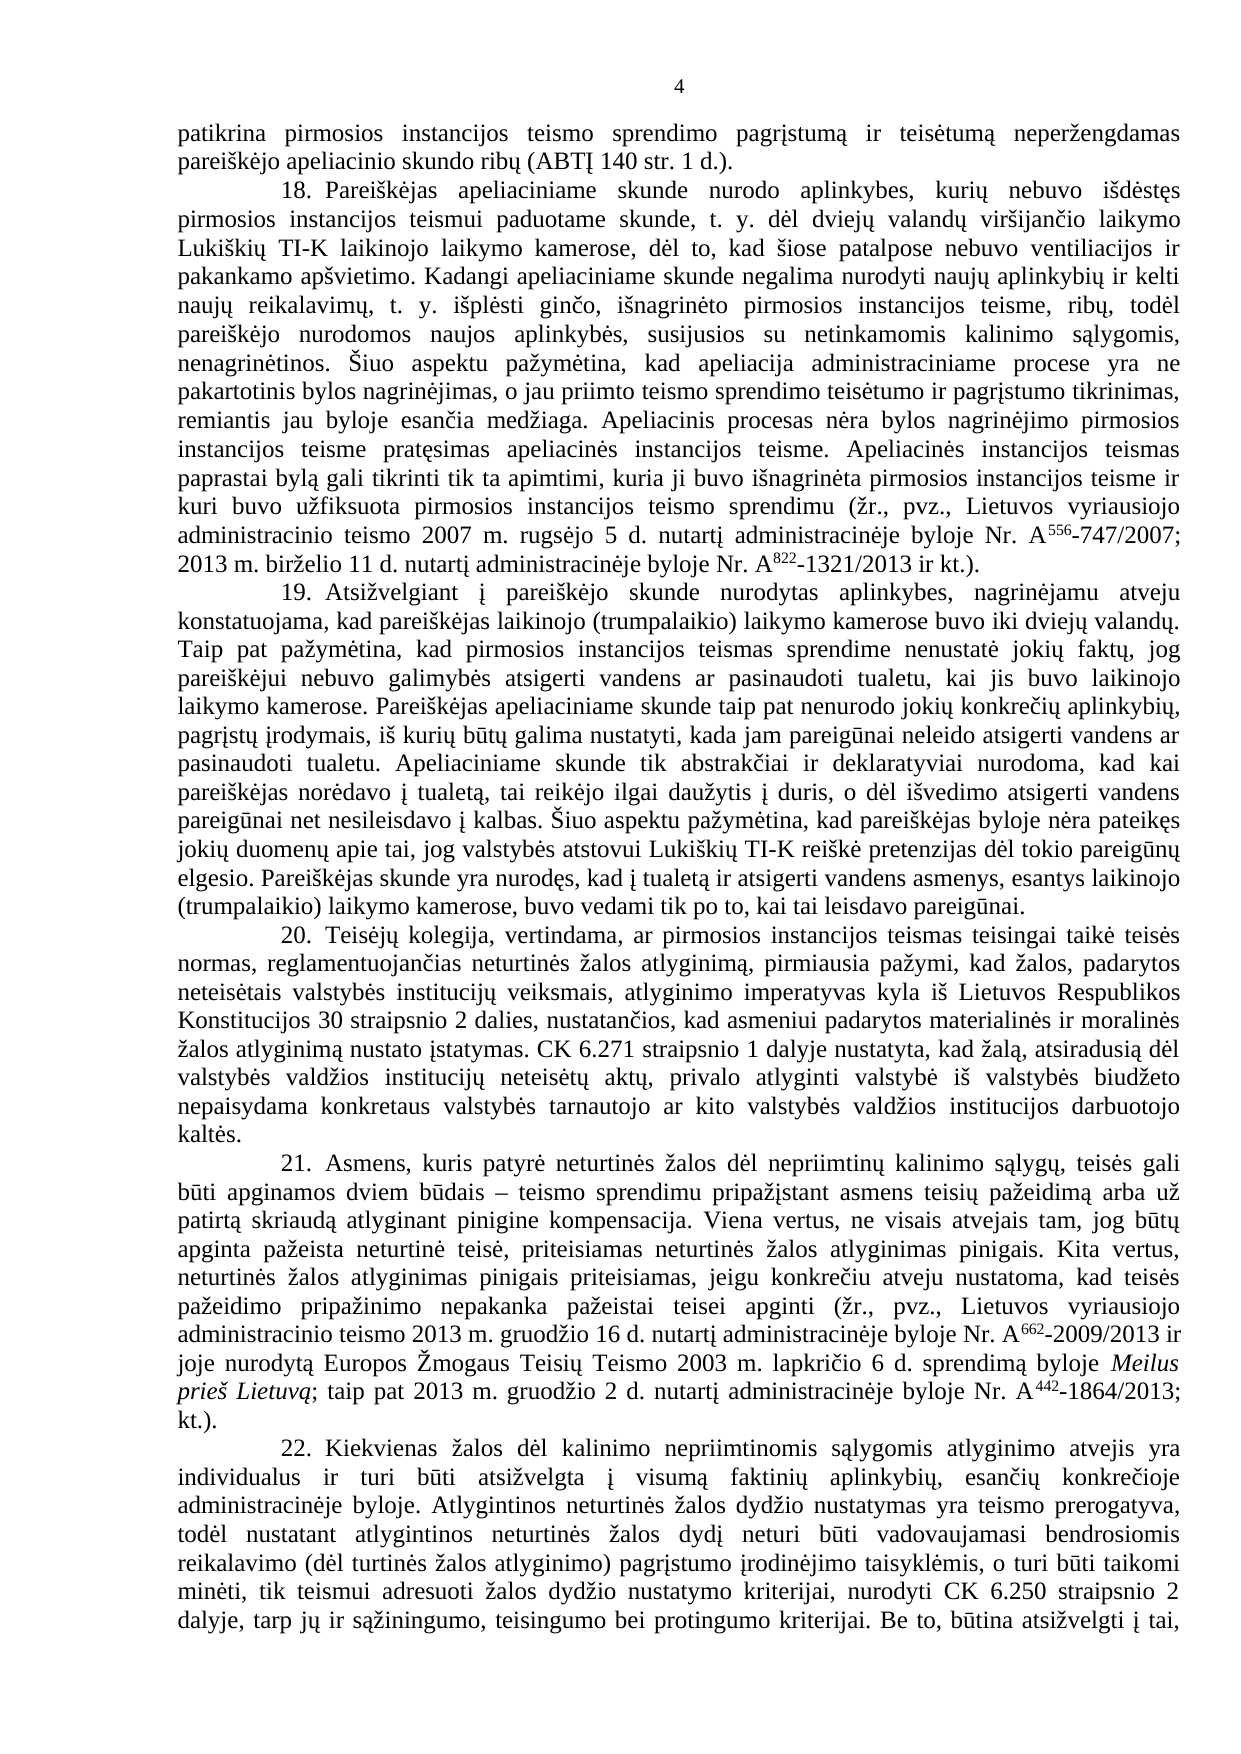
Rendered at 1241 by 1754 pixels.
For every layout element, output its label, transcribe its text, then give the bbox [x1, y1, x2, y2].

text 19. Atsižvelgiant į pareiškėjo skunde nurodytas aplinkybes, nagrinėjamu atveju konstatuojama, kad pareiškėjas laikinojo (trumpalaikio) laikymo kamerose buvo iki dviejų valandų. Taip pat pažymėtina, kad pirmosios instancijos teismas sprendime nenustatė jokių faktų, jog pareiškėjui nebuvo galimybės atsigerti vandens ar pasinaudoti tualetu, kai jis buvo laikinojo laikymo kamerose. Pareiškėjas apeliaciniame skunde taip pat nenurodo jokių konkrečių aplinkybių, pagrįstų įrodymais, iš kurių būtų galima nustatyti, kada jam pareigūnai neleido atsigerti vandens ar pasinaudoti tualetu. Apeliaciniame skunde tik abstrakčiai ir deklaratyviai nurodoma, kad kai pareiškėjas norėdavo į tualetą, tai reikėjo ilgai daužytis į duris, o dėl išvedimo atsigerti vandens pareigūnai net nesileisdavo į kalbas. Šiuo aspektu pažymėtina, kad pareiškėjas byloje nėra pateikęs jokių duomenų apie tai, jog valstybės atstovui Lukiškių TI-K reiškė pretenzijas dėl tokio pareigūnų elgesio. Pareiškėjas skunde yra nurodęs, kad į tualetą ir atsigerti vandens asmenys, esantys laikinojo (trumpalaikio) laikymo kamerose, buvo vedami tik po to, kai tai leisdavo pareigūnai. [177, 578, 1181, 920]
text 21. Asmens, kuris patyrė neturtinės žalos dėl nepriimtinų kalinimo sąlygų, teisės gali būti apginamos dviem būdais – teismo sprendimu pripažįstant asmens teisių pažeidimą arba už patirtą skriaudą atlyginant pinigine kompensacija. Viena vertus, ne visais atvejais tam, jog būtų apginta pažeista neturtinė teisė, priteisiamas neturtinės žalos atlyginimas pinigais. Kita vertus, neturtinės žalos atlyginimas pinigais priteisiamas, jeigu konkrečiu atveju nustatoma, kad teisės pažeidimo pripažinimo nepakanka pažeistai teisei apginti (žr., pvz., Lietuvos vyriausiojo administracinio teismo 2013 m. gruodžio 16 d. nutartį administracinėje byloje Nr. A662-2009/2013 ir joje nurodytą Europos Žmogaus Teisių Teismo 2003 m. lapkričio 6 d. sprendimą byloje Meilus prieš Lietuvą; taip pat 2013 m. gruodžio 2 d. nutartį administracinėje byloje Nr. A442-1864/2013; kt.). [177, 1148, 1181, 1434]
text patikrina pirmosios instancijos teismo sprendimo pagrįstumą ir teisėtumą neperžengdamas pareiškėjo apeliacinio skundo ribų (ABTĮ 140 str. 1 d.). [177, 118, 1181, 175]
text 20. Teisėjų kolegija, vertindama, ar pirmosios instancijos teismas teisingai taikė teisės normas, reglamentuojančias neturtinės žalos atlyginimą, pirmiausia pažymi, kad žalos, padarytos neteisėtais valstybės institucijų veiksmais, atlyginimo imperatyvas kyla iš Lietuvos Respublikos Konstitucijos 30 straipsnio 2 dalies, nustatančios, kad asmeniui padarytos materialinės ir moralinės žalos atlyginimą nustato įstatymas. CK 6.271 straipsnio 1 dalyje nustatyta, kad žalą, atsiradusią dėl valstybės valdžios institucijų neteisėtų aktų, privalo atlyginti valstybė iš valstybės biudžeto nepaisydama konkretaus valstybės tarnautojo ar kito valstybės valdžios institucijos darbuotojo kaltės. [177, 920, 1181, 1148]
text 18. Pareiškėjas apeliaciniame skunde nurodo aplinkybes, kurių nebuvo išdėstęs pirmosios instancijos teismui paduotame skunde, t. y. dėl dviejų valandų viršijančio laikymo Lukiškių TI-K laikinojo laikymo kamerose, dėl to, kad šiose patalpose nebuvo ventiliacijos ir pakankamo apšvietimo. Kadangi apeliaciniame skunde negalima nurodyti naujų aplinkybių ir kelti naujų reikalavimų, t. y. išplėsti ginčo, išnagrinėto pirmosios instancijos teisme, ribų, todėl pareiškėjo nurodomos naujos aplinkybės, susijusios su netinkamomis kalinimo sąlygomis, nenagrinėtinos. Šiuo aspektu pažymėtina, kad apeliacija administraciniame procese yra ne pakartotinis bylos nagrinėjimas, o jau priimto teismo sprendimo teisėtumo ir pagrįstumo tikrinimas, remiantis jau byloje esančia medžiaga. Apeliacinis procesas nėra bylos nagrinėjimo pirmosios instancijos teisme pratęsimas apeliacinės instancijos teisme. Apeliacinės instancijos teismas paprastai bylą gali tikrinti tik ta apimtimi, kuria ji buvo išnagrinėta pirmosios instancijos teisme ir kuri buvo užfiksuota pirmosios instancijos teismo sprendimu (žr., pvz., Lietuvos vyriausiojo administracinio teismo 2007 m. rugsėjo 5 d. nutartį administracinėje byloje Nr. A556-747/2007; 2013 m. birželio 11 d. nutartį administracinėje byloje Nr. A822-1321/2013 ir kt.). [177, 175, 1181, 578]
text 22. Kiekvienas žalos dėl kalinimo nepriimtinomis sąlygomis atlyginimo atvejis yra individualus ir turi būti atsižvelgta į visumą faktinių aplinkybių, esančių konkrečioje administracinėje byloje. Atlygintinos neturtinės žalos dydžio nustatymas yra teismo prerogatyva, todėl nustatant atlygintinos neturtinės žalos dydį neturi būti vadovaujamasi bendrosiomis reikalavimo (dėl turtinės žalos atlyginimo) pagrįstumo įrodinėjimo taisyklėmis, o turi būti taikomi minėti, tik teismui adresuoti žalos dydžio nustatymo kriterijai, nurodyti CK 6.250 straipsnio 2 dalyje, tarp jų ir sąžiningumo, teisingumo bei protingumo kriterijai. Be to, būtina atsižvelgti į tai, [177, 1434, 1181, 1634]
